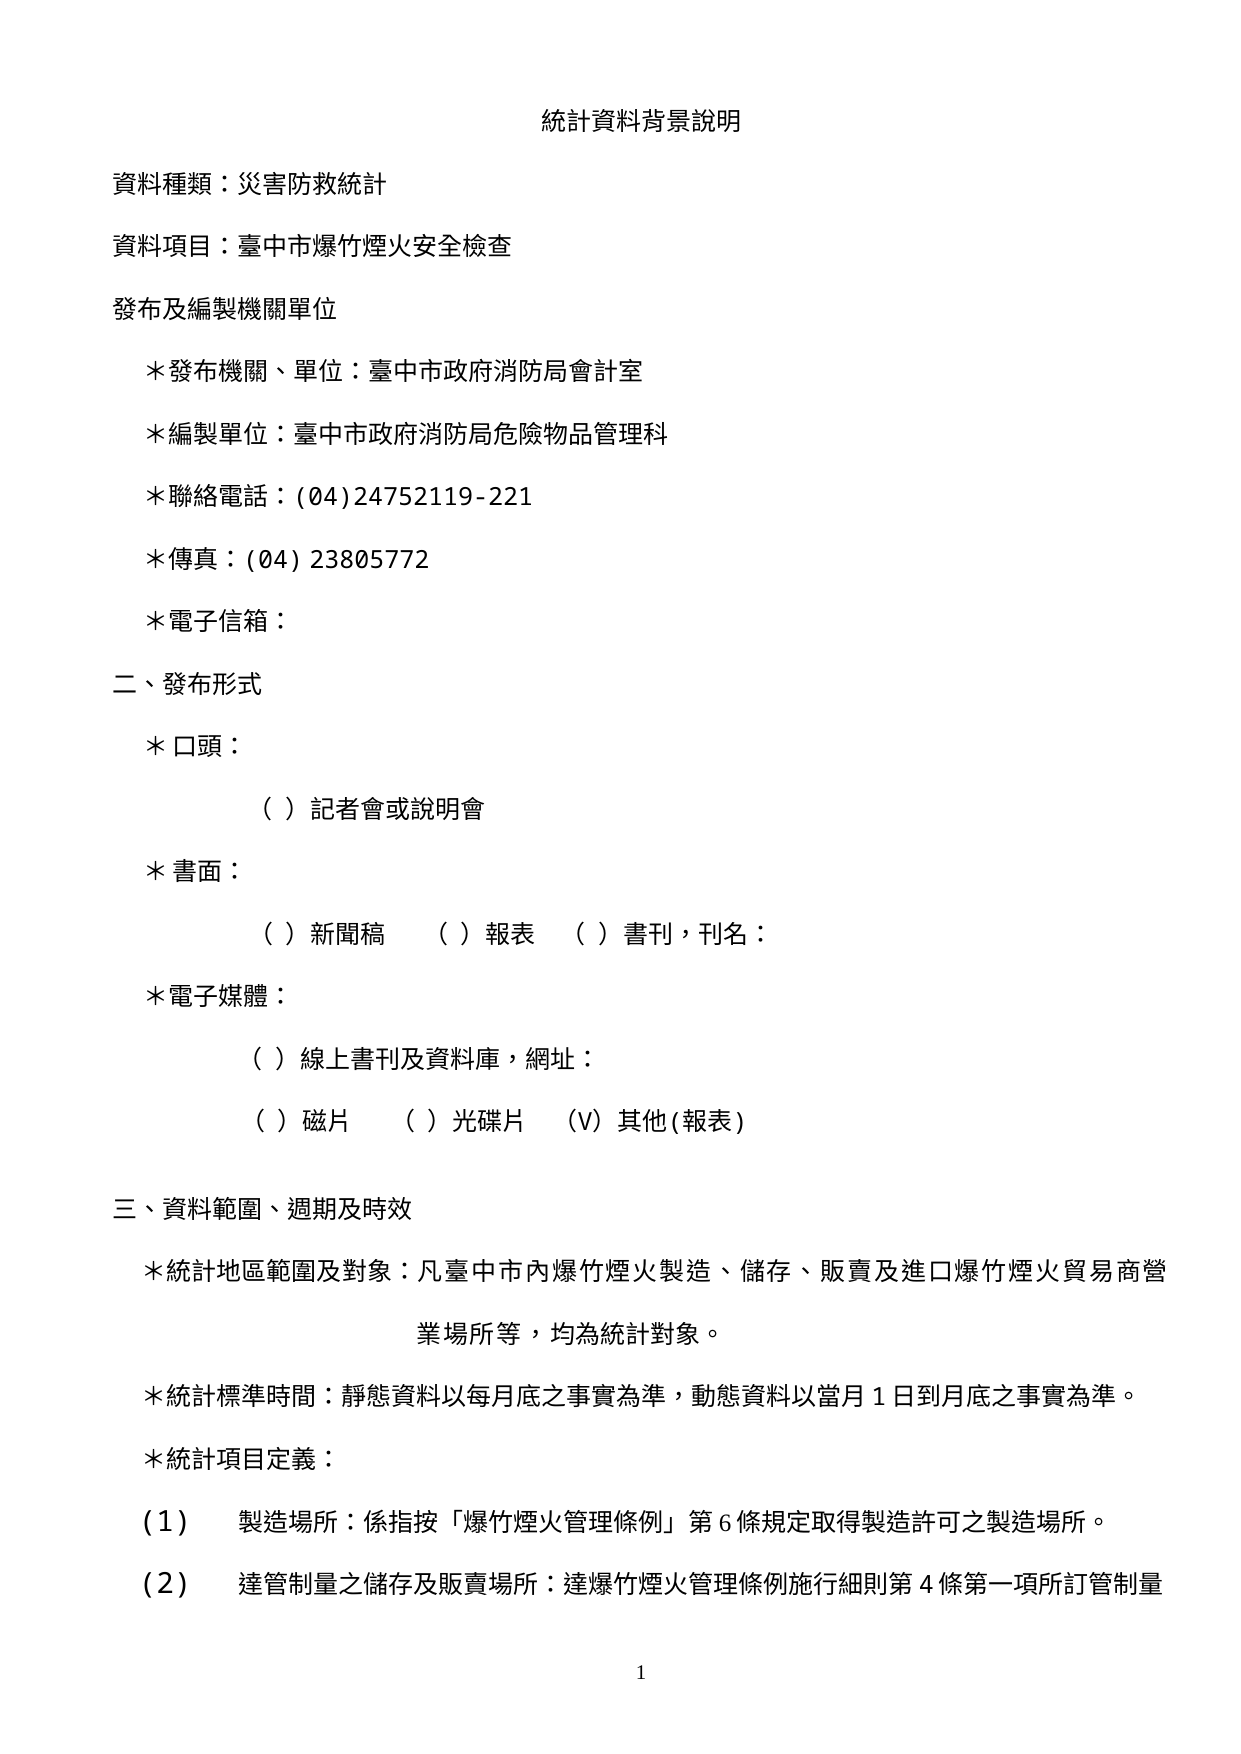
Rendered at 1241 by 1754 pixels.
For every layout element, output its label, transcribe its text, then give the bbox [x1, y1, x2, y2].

text ＊電子媒體： [143, 953, 1169, 1016]
text （ ）新聞稿 （ ）報表 （ ）書刊，刊名： [143, 891, 1169, 953]
text （ ）磁片 （ ）光碟片 （V）其他(報表) [112, 1078, 1203, 1141]
text 統計資料背景說明 [112, 78, 1169, 141]
text 二、發布形式 [112, 641, 1169, 703]
list 達管制量之儲存及販賣場所：達爆竹煙火管理條例施行細則第4條第一項所訂管制量 [139, 1541, 1169, 1603]
text ＊統計標準時間：靜態資料以每月底之事實為準，動態資料以當月1日到月底之事實為準。 [141, 1353, 1169, 1416]
text 資料種類：災害防救統計 [112, 141, 1169, 203]
text ＊電子信箱： [143, 578, 1169, 641]
text 發布及編製機關單位 [112, 266, 1169, 328]
list 書面： [143, 828, 1169, 891]
text （ ）記者會或說明會 [112, 766, 1169, 828]
list 口頭： [143, 703, 1169, 766]
text 三、資料範圍、週期及時效 [112, 1166, 1169, 1228]
text 資料項目：臺中市爆竹煙火安全檢查 [112, 203, 1169, 266]
list 製造場所：係指按「爆竹煙火管理條例」第6條規定取得製造許可之製造場所。 [139, 1478, 1169, 1541]
text ＊聯絡電話：(04)24752119-221 [143, 453, 1169, 516]
text ＊統計地區範圍及對象：凡臺中市內爆竹煙火製造、儲存、販賣及進口爆竹煙火貿易商營業場所等，均為統計對象。 [141, 1228, 1169, 1353]
text ＊發布機關、單位：臺中市政府消防局會計室 [143, 328, 1169, 391]
text （ ）線上書刊及資料庫，網址： [162, 1016, 1203, 1078]
text ＊傳真：(04) 23805772 [143, 516, 1169, 578]
text ＊編製單位：臺中市政府消防局危險物品管理科 [143, 391, 1169, 453]
text ＊統計項目定義： [112, 1416, 1169, 1478]
